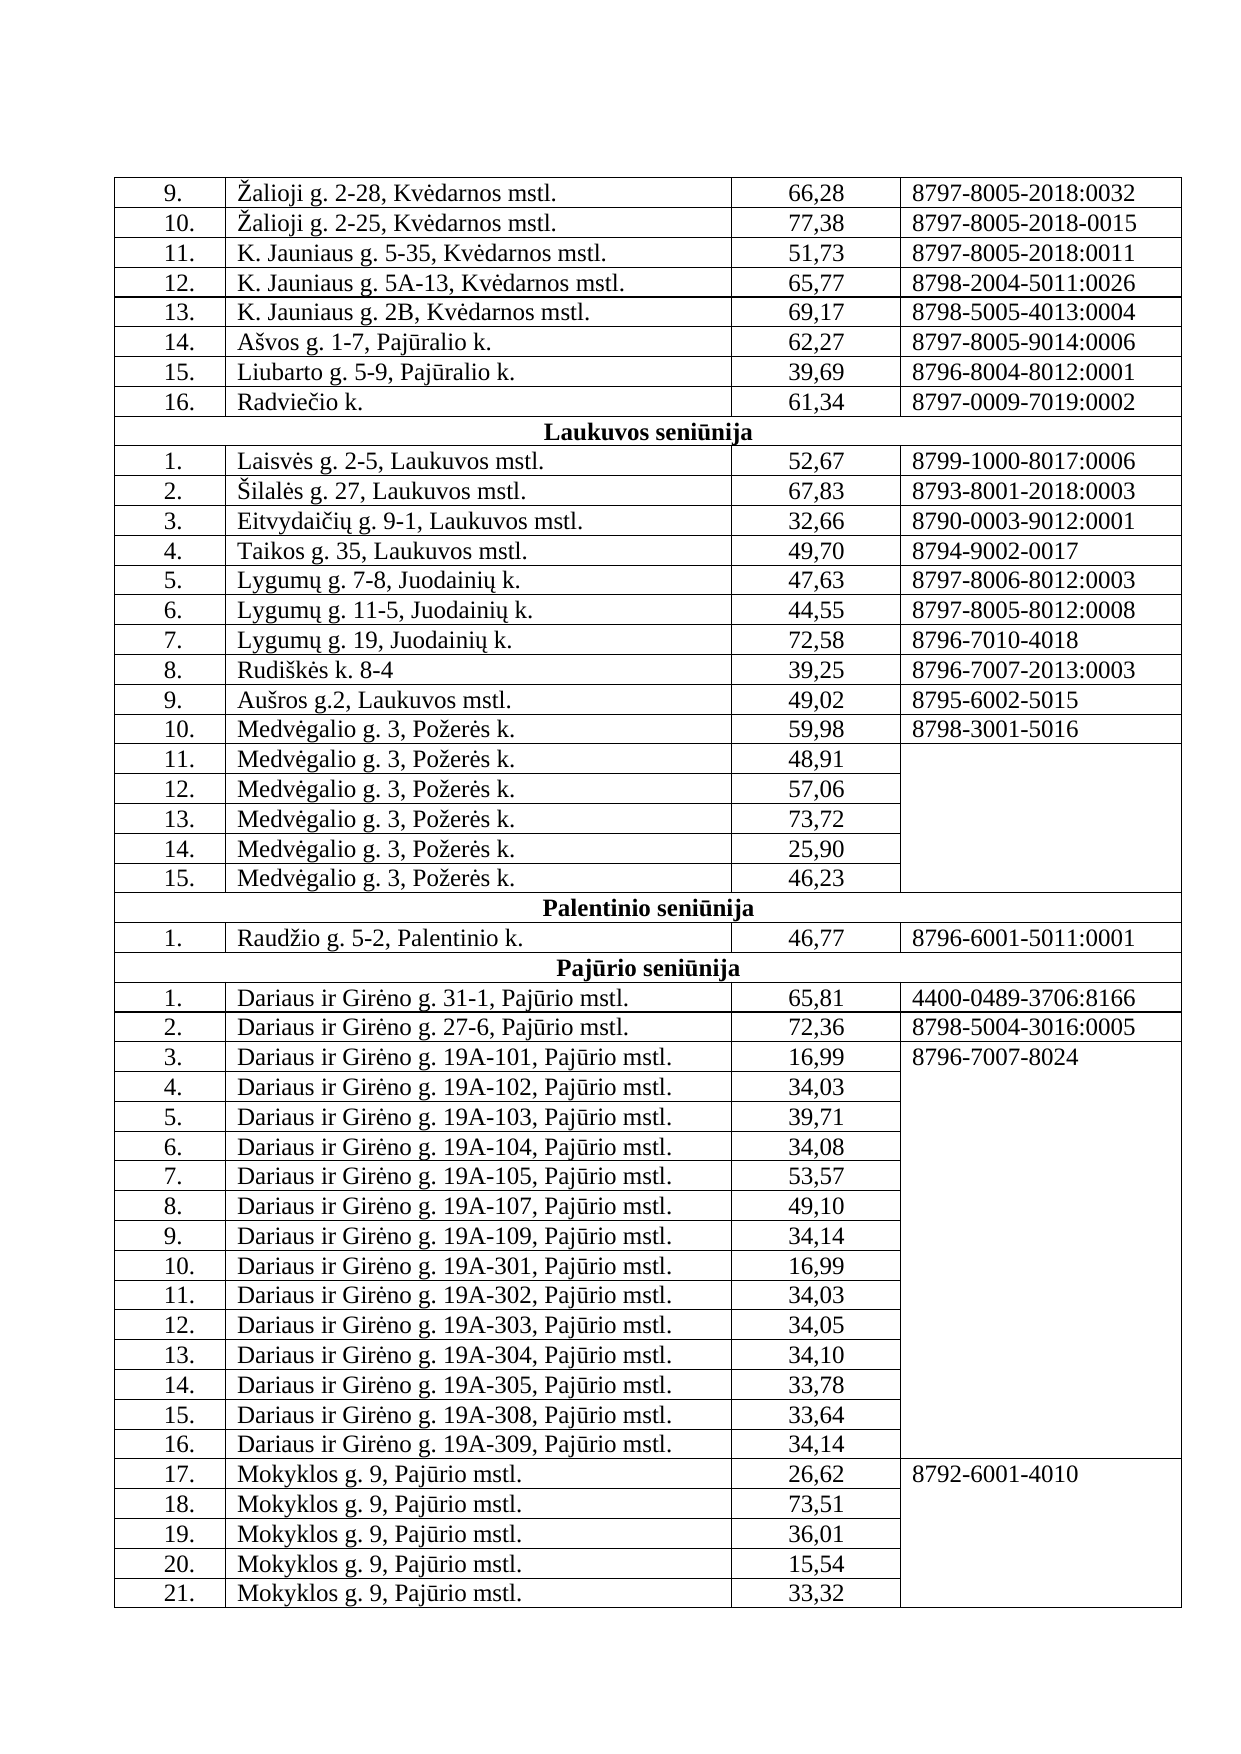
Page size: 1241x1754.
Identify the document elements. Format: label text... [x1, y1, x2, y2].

table_cell Mokyklos g. 9, Pajūrio mstl. [226, 1579, 731, 1607]
table_cell 16,99 [732, 1042, 900, 1071]
table_cell Laukuvos seniūnija [115, 417, 1181, 445]
table_cell 8798-5004-3016:0005 [901, 1013, 1181, 1041]
table_cell 16. [115, 1430, 225, 1458]
table_cell Dariaus ir Girėno g. 19A-101, Pajūrio mstl. [226, 1042, 731, 1071]
table_cell 10. [115, 715, 225, 743]
table_cell Dariaus ir Girėno g. 19A-305, Pajūrio mstl. [226, 1370, 731, 1399]
table_cell Dariaus ir Girėno g. 27-6, Pajūrio mstl. [226, 1013, 731, 1041]
table_cell Dariaus ir Girėno g. 19A-303, Pajūrio mstl. [226, 1310, 731, 1339]
table_cell 34,03 [732, 1281, 900, 1309]
table_cell 10. [115, 1251, 225, 1279]
table_cell Rudiškės k. 8-4 [226, 655, 731, 684]
table_cell 77,38 [732, 208, 900, 237]
table_cell 8797-8006-8012:0003 [901, 566, 1181, 594]
table_cell 34,14 [732, 1221, 900, 1250]
table_cell 4. [115, 536, 225, 564]
table_cell Laisvės g. 2-5, Laukuvos mstl. [226, 446, 731, 475]
table_cell Taikos g. 35, Laukuvos mstl. [226, 536, 731, 564]
table_cell 1. [115, 446, 225, 475]
table_cell 8797-8005-2018:0032 [901, 178, 1181, 207]
table_cell 57,06 [732, 774, 900, 803]
table_cell Dariaus ir Girėno g. 19A-308, Pajūrio mstl. [226, 1400, 731, 1428]
table_cell 53,57 [732, 1161, 900, 1190]
table_cell 19. [115, 1519, 225, 1548]
table_cell Medvėgalio g. 3, Požerės k. [226, 864, 731, 892]
table_cell 59,98 [732, 715, 900, 743]
table_cell 69,17 [732, 298, 900, 326]
table_cell Medvėgalio g. 3, Požerės k. [226, 744, 731, 773]
table_cell 32,66 [732, 506, 900, 535]
table_cell 6. [115, 1132, 225, 1160]
table_cell Eitvydaičių g. 9-1, Laukuvos mstl. [226, 506, 731, 535]
table_cell Žalioji g. 2-28, Kvėdarnos mstl. [226, 178, 731, 207]
table_cell 46,23 [732, 864, 900, 892]
table_cell 66,28 [732, 178, 900, 207]
table_cell 13. [115, 804, 225, 833]
table_cell 47,63 [732, 566, 900, 594]
table_cell 15,54 [732, 1549, 900, 1577]
table_cell 72,36 [732, 1013, 900, 1041]
table_cell 12. [115, 268, 225, 296]
table_cell 34,10 [732, 1340, 900, 1369]
table_cell Mokyklos g. 9, Pajūrio mstl. [226, 1489, 731, 1518]
table_cell Radviečio k. [226, 387, 731, 416]
table_cell 8796-7007-2013:0003 [901, 655, 1181, 684]
table_cell 11. [115, 744, 225, 773]
table_cell 62,27 [732, 327, 900, 356]
table_cell 8797-0009-7019:0002 [901, 387, 1181, 416]
table_cell 65,81 [732, 983, 900, 1011]
table_cell 5. [115, 1102, 225, 1131]
table_cell Dariaus ir Girėno g. 19A-105, Pajūrio mstl. [226, 1161, 731, 1190]
table_cell K. Jauniaus g. 5A-13, Kvėdarnos mstl. [226, 268, 731, 296]
table_cell 8790-0003-9012:0001 [901, 506, 1181, 535]
table_cell 13. [115, 1340, 225, 1369]
table_cell 17. [115, 1459, 225, 1488]
table_cell 8796-7010-4018 [901, 625, 1181, 654]
table_cell 33,32 [732, 1579, 900, 1607]
table_cell Mokyklos g. 9, Pajūrio mstl. [226, 1549, 731, 1577]
table_cell 2. [115, 476, 225, 505]
table_cell 8797-8005-2018-0015 [901, 208, 1181, 237]
table_cell 72,58 [732, 625, 900, 654]
table_cell Žalioji g. 2-25, Kvėdarnos mstl. [226, 208, 731, 237]
table_cell Dariaus ir Girėno g. 19A-309, Pajūrio mstl. [226, 1430, 731, 1458]
table_cell 16. [115, 387, 225, 416]
table_cell 49,70 [732, 536, 900, 564]
table_cell 6. [115, 595, 225, 624]
table_cell 12. [115, 1310, 225, 1339]
table_cell 8793-8001-2018:0003 [901, 476, 1181, 505]
table_cell 1. [115, 923, 225, 952]
table_cell 8794-9002-0017 [901, 536, 1181, 564]
table_cell 4400-0489-3706:8166 [901, 983, 1181, 1011]
table_cell Dariaus ir Girėno g. 19A-103, Pajūrio mstl. [226, 1102, 731, 1131]
table_cell 3. [115, 1042, 225, 1071]
table_cell 8798-3001-5016 [901, 715, 1181, 743]
table_cell Pajūrio seniūnija [115, 953, 1181, 982]
table_cell Dariaus ir Girėno g. 19A-107, Pajūrio mstl. [226, 1191, 731, 1220]
table_cell Lygumų g. 7-8, Juodainių k. [226, 566, 731, 594]
table_cell 49,10 [732, 1191, 900, 1220]
table_cell 8797-8005-9014:0006 [901, 327, 1181, 356]
table_cell 26,62 [732, 1459, 900, 1488]
table_cell Dariaus ir Girėno g. 19A-301, Pajūrio mstl. [226, 1251, 731, 1279]
table_cell 9. [115, 1221, 225, 1250]
table_cell Lygumų g. 11-5, Juodainių k. [226, 595, 731, 624]
table_cell Aušros g.2, Laukuvos mstl. [226, 685, 731, 713]
table_cell 11. [115, 238, 225, 267]
table_cell K. Jauniaus g. 5-35, Kvėdarnos mstl. [226, 238, 731, 267]
table_cell 8799-1000-8017:0006 [901, 446, 1181, 475]
table_cell 4. [115, 1072, 225, 1101]
table_cell Raudžio g. 5-2, Palentinio k. [226, 923, 731, 952]
table_cell 73,51 [732, 1489, 900, 1518]
table_cell 14. [115, 327, 225, 356]
table_cell Dariaus ir Girėno g. 19A-102, Pajūrio mstl. [226, 1072, 731, 1101]
table_cell Medvėgalio g. 3, Požerės k. [226, 804, 731, 833]
table_cell Šilalės g. 27, Laukuvos mstl. [226, 476, 731, 505]
table_cell 52,67 [732, 446, 900, 475]
table_cell Dariaus ir Girėno g. 19A-109, Pajūrio mstl. [226, 1221, 731, 1250]
table_cell 39,25 [732, 655, 900, 684]
table_cell 3. [115, 506, 225, 535]
table_cell 51,73 [732, 238, 900, 267]
table_cell 39,69 [732, 357, 900, 386]
table_cell 8796-6001-5011:0001 [901, 923, 1181, 952]
table_cell 46,77 [732, 923, 900, 952]
table_cell 15. [115, 357, 225, 386]
table_cell 67,83 [732, 476, 900, 505]
table_cell 8792-6001-4010 [901, 1459, 1181, 1607]
table_cell 10. [115, 208, 225, 237]
table_cell [901, 744, 1181, 892]
table_cell 8796-8004-8012:0001 [901, 357, 1181, 386]
table_cell 11. [115, 1281, 225, 1309]
table_cell 39,71 [732, 1102, 900, 1131]
table_cell 73,72 [732, 804, 900, 833]
table_cell 25,90 [732, 834, 900, 862]
table_cell Palentinio seniūnija [115, 893, 1181, 922]
table_cell 9. [115, 178, 225, 207]
table_cell 48,91 [732, 744, 900, 773]
table_cell 2. [115, 1013, 225, 1041]
table_cell Mokyklos g. 9, Pajūrio mstl. [226, 1459, 731, 1488]
table_cell Dariaus ir Girėno g. 19A-104, Pajūrio mstl. [226, 1132, 731, 1160]
table_cell 8. [115, 1191, 225, 1220]
table_cell 14. [115, 1370, 225, 1399]
table_cell Dariaus ir Girėno g. 19A-304, Pajūrio mstl. [226, 1340, 731, 1369]
table_cell 15. [115, 864, 225, 892]
table_cell 1. [115, 983, 225, 1011]
table_cell K. Jauniaus g. 2B, Kvėdarnos mstl. [226, 298, 731, 326]
table_cell 34,05 [732, 1310, 900, 1339]
table_cell Dariaus ir Girėno g. 31-1, Pajūrio mstl. [226, 983, 731, 1011]
table_cell 13. [115, 298, 225, 326]
table_cell 8798-2004-5011:0026 [901, 268, 1181, 296]
table_cell 14. [115, 834, 225, 862]
table_cell Liubarto g. 5-9, Pajūralio k. [226, 357, 731, 386]
table_cell 44,55 [732, 595, 900, 624]
table_cell Dariaus ir Girėno g. 19A-302, Pajūrio mstl. [226, 1281, 731, 1309]
table_cell 8797-8005-8012:0008 [901, 595, 1181, 624]
table_cell 5. [115, 566, 225, 594]
table_cell 33,64 [732, 1400, 900, 1428]
table_cell Medvėgalio g. 3, Požerės k. [226, 834, 731, 862]
table_cell 21. [115, 1579, 225, 1607]
table_cell 8. [115, 655, 225, 684]
table_cell 12. [115, 774, 225, 803]
table_cell 8797-8005-2018:0011 [901, 238, 1181, 267]
table_cell 36,01 [732, 1519, 900, 1548]
table_cell 34,08 [732, 1132, 900, 1160]
table_cell 34,03 [732, 1072, 900, 1101]
table_cell Lygumų g. 19, Juodainių k. [226, 625, 731, 654]
table_cell 15. [115, 1400, 225, 1428]
table_cell 18. [115, 1489, 225, 1518]
table_cell 49,02 [732, 685, 900, 713]
table_cell 7. [115, 625, 225, 654]
table_cell 8795-6002-5015 [901, 685, 1181, 713]
table_cell 8798-5005-4013:0004 [901, 298, 1181, 326]
table_cell Medvėgalio g. 3, Požerės k. [226, 715, 731, 743]
table_cell 65,77 [732, 268, 900, 296]
table_cell 34,14 [732, 1430, 900, 1458]
table_cell 16,99 [732, 1251, 900, 1279]
table_cell Mokyklos g. 9, Pajūrio mstl. [226, 1519, 731, 1548]
table_cell 9. [115, 685, 225, 713]
table_cell 8796-7007-8024 [901, 1042, 1181, 1458]
table_cell 20. [115, 1549, 225, 1577]
table_cell 7. [115, 1161, 225, 1190]
table_cell Ašvos g. 1-7, Pajūralio k. [226, 327, 731, 356]
table_cell 33,78 [732, 1370, 900, 1399]
table_cell 61,34 [732, 387, 900, 416]
table_cell Medvėgalio g. 3, Požerės k. [226, 774, 731, 803]
